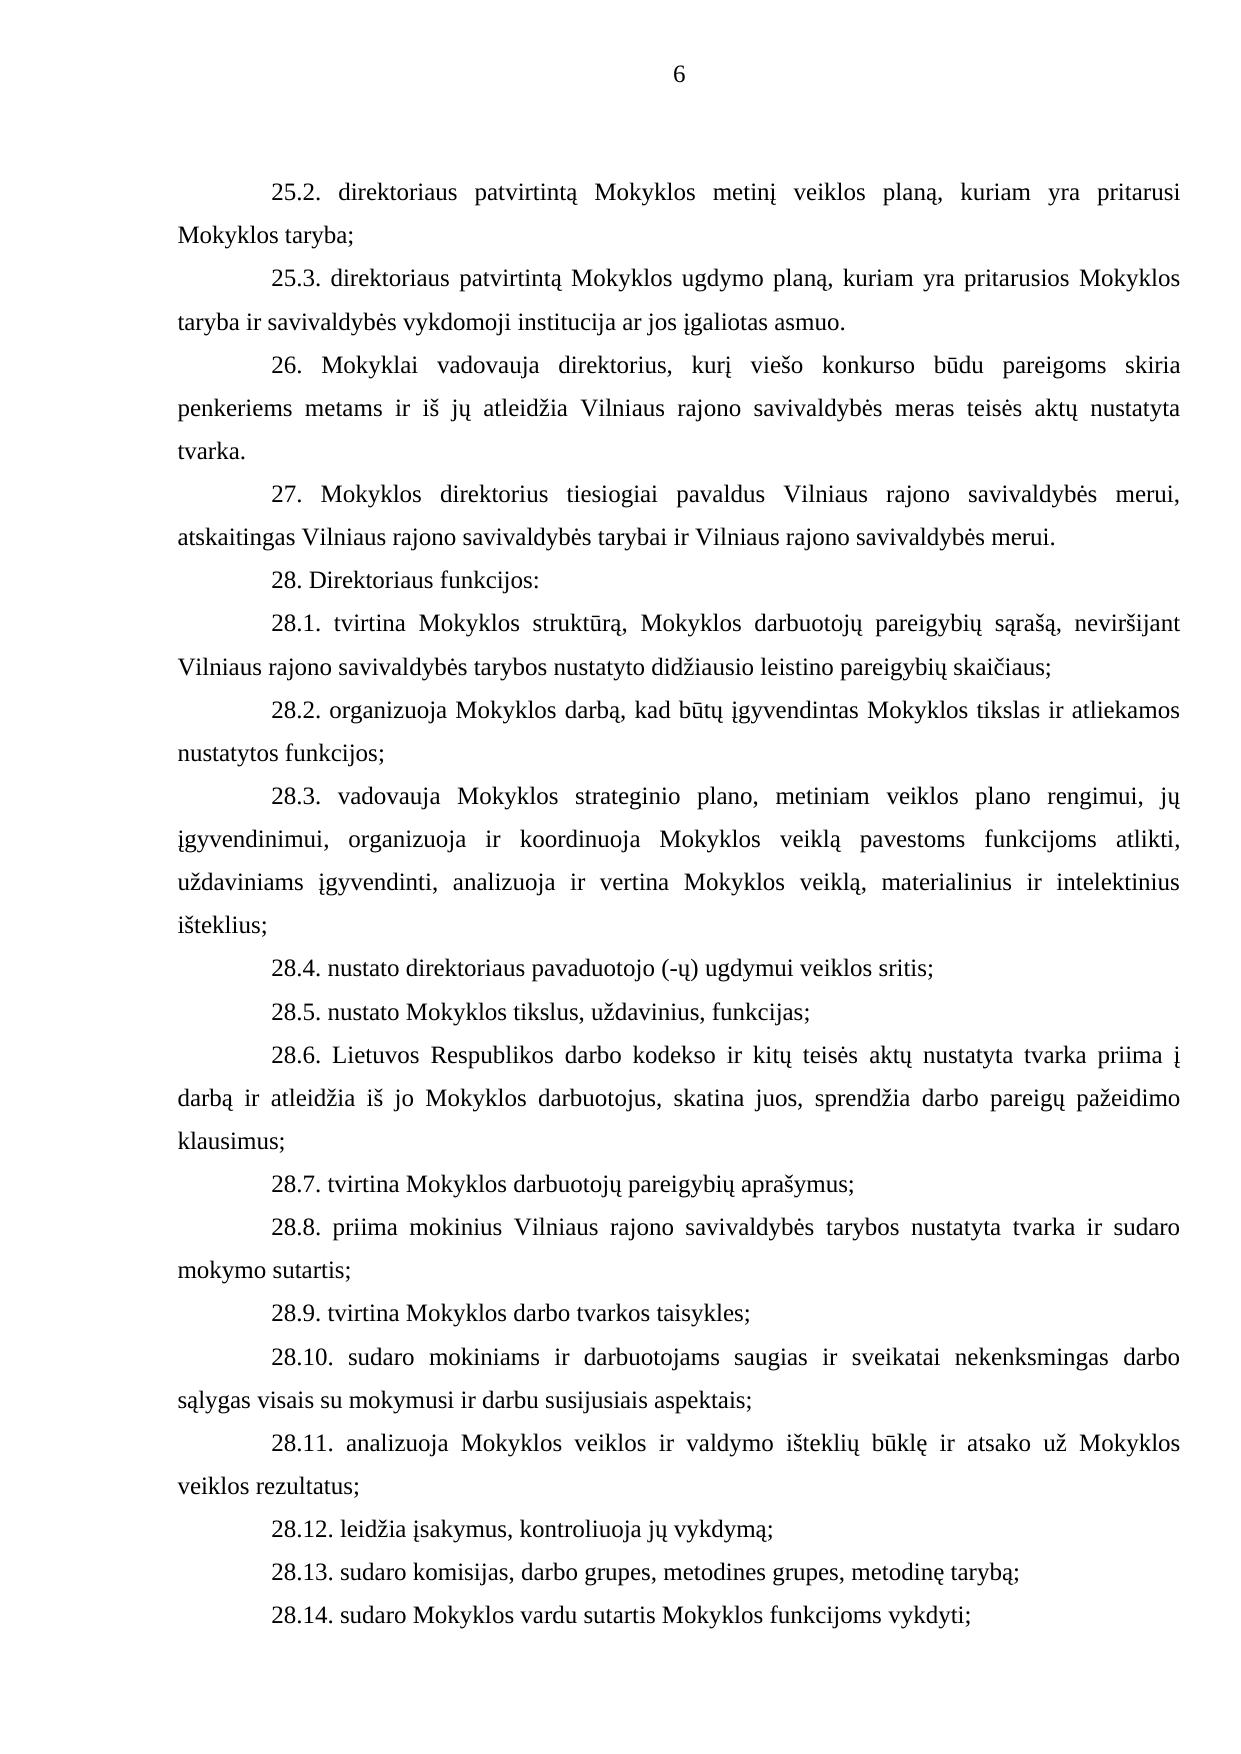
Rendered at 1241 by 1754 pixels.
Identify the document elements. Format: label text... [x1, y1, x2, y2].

text 28. Direktoriaus funkcijos: [177, 565, 1181, 594]
text 28.9. tvirtina Mokyklos darbo tvarkos taisykles; [177, 1298, 1181, 1327]
text 28.2. organizuoja Mokyklos darbą, kad būtų įgyvendintas Mokyklos tikslas ir atliekamos nustatytos funkcijos; [177, 695, 1181, 767]
text 28.11. analizuoja Mokyklos veiklos ir valdymo išteklių būklę ir atsako už Mokyklos veiklos rezultatus; [177, 1428, 1181, 1500]
text 27. Mokyklos direktorius tiesiogiai pavaldus Vilniaus rajono savivaldybės merui, atskaitingas Vilniaus rajono savivaldybės tarybai ir Vilniaus rajono savivaldybės merui. [177, 479, 1181, 551]
text 28.10. sudaro mokiniams ir darbuotojams saugias ir sveikatai nekenksmingas darbo sąlygas visais su mokymusi ir darbu susijusiais aspektais; [177, 1342, 1181, 1413]
text 25.3. direktoriaus patvirtintą Mokyklos ugdymo planą, kuriam yra pritarusios Mokyklos taryba ir savivaldybės vykdomoji institucija ar jos įgaliotas asmuo. [177, 263, 1181, 335]
text 28.8. priima mokinius Vilniaus rajono savivaldybės tarybos nustatyta tvarka ir sudaro mokymo sutartis; [177, 1212, 1181, 1284]
text 28.12. leidžia įsakymus, kontroliuoja jų vykdymą; [177, 1514, 1181, 1543]
text 26. Mokyklai vadovauja direktorius, kurį viešo konkurso būdu pareigoms skiria penkeriems metams ir iš jų atleidžia Vilniaus rajono savivaldybės meras teisės aktų nustatyta tvarka. [177, 350, 1181, 465]
text 28.13. sudaro komisijas, darbo grupes, metodines grupes, metodinę tarybą; [177, 1557, 1181, 1586]
text 28.3. vadovauja Mokyklos strateginio plano, metiniam veiklos plano rengimui, jų įgyvendinimui, organizuoja ir koordinuoja Mokyklos veiklą pavestoms funkcijoms atlikti, uždaviniams įgyvendinti, analizuoja ir vertina Mokyklos veiklą, materialinius ir intelektinius išteklius; [177, 781, 1181, 939]
text 28.6. Lietuvos Respublikos darbo kodekso ir kitų teisės aktų nustatyta tvarka priima į darbą ir atleidžia iš jo Mokyklos darbuotojus, skatina juos, sprendžia darbo pareigų pažeidimo klausimus; [177, 1040, 1181, 1155]
text 28.14. sudaro Mokyklos vardu sutartis Mokyklos funkcijoms vykdyti; [177, 1600, 1181, 1629]
text 28.1. tvirtina Mokyklos struktūrą, Mokyklos darbuotojų pareigybių sąrašą, neviršijant Vilniaus rajono savivaldybės tarybos nustatyto didžiausio leistino pareigybių skaičiaus; [177, 608, 1181, 680]
text 28.5. nustato Mokyklos tikslus, uždavinius, funkcijas; [177, 997, 1181, 1025]
text 28.7. tvirtina Mokyklos darbuotojų pareigybių aprašymus; [177, 1169, 1181, 1198]
text 25.2. direktoriaus patvirtintą Mokyklos metinį veiklos planą, kuriam yra pritarusi Mokyklos taryba; [177, 177, 1181, 249]
text 28.4. nustato direktoriaus pavaduotojo (-ų) ugdymui veiklos sritis; [177, 953, 1181, 982]
